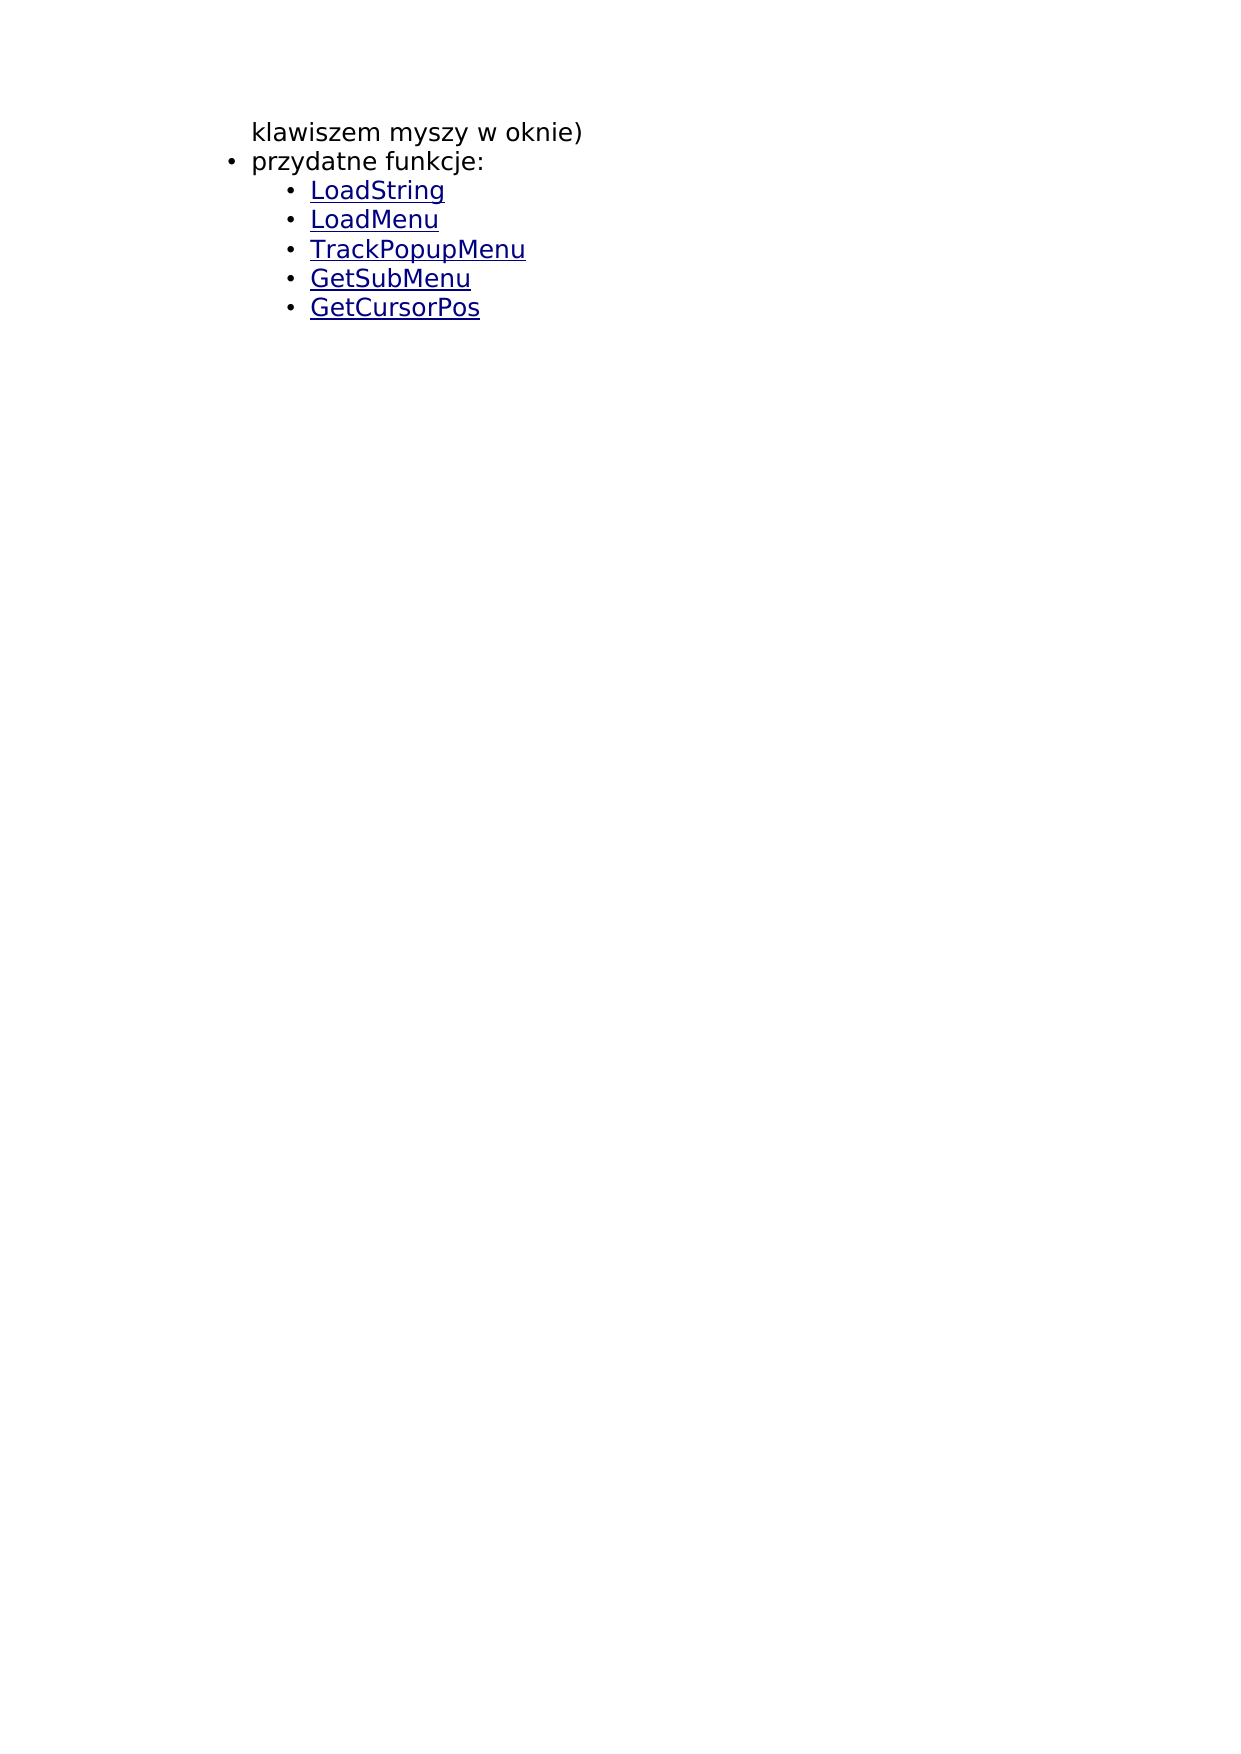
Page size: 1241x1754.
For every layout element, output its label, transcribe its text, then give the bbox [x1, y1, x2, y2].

list przydatne funkcje: [236, 147, 1122, 176]
list LoadMenu [295, 206, 1122, 235]
list GetSubMenu [295, 264, 1122, 293]
list TrackPopupMenu [295, 235, 1122, 264]
list GetCursorPos [295, 293, 1122, 322]
list klawiszem myszy w oknie) [236, 118, 1122, 147]
list LoadString [295, 176, 1122, 206]
